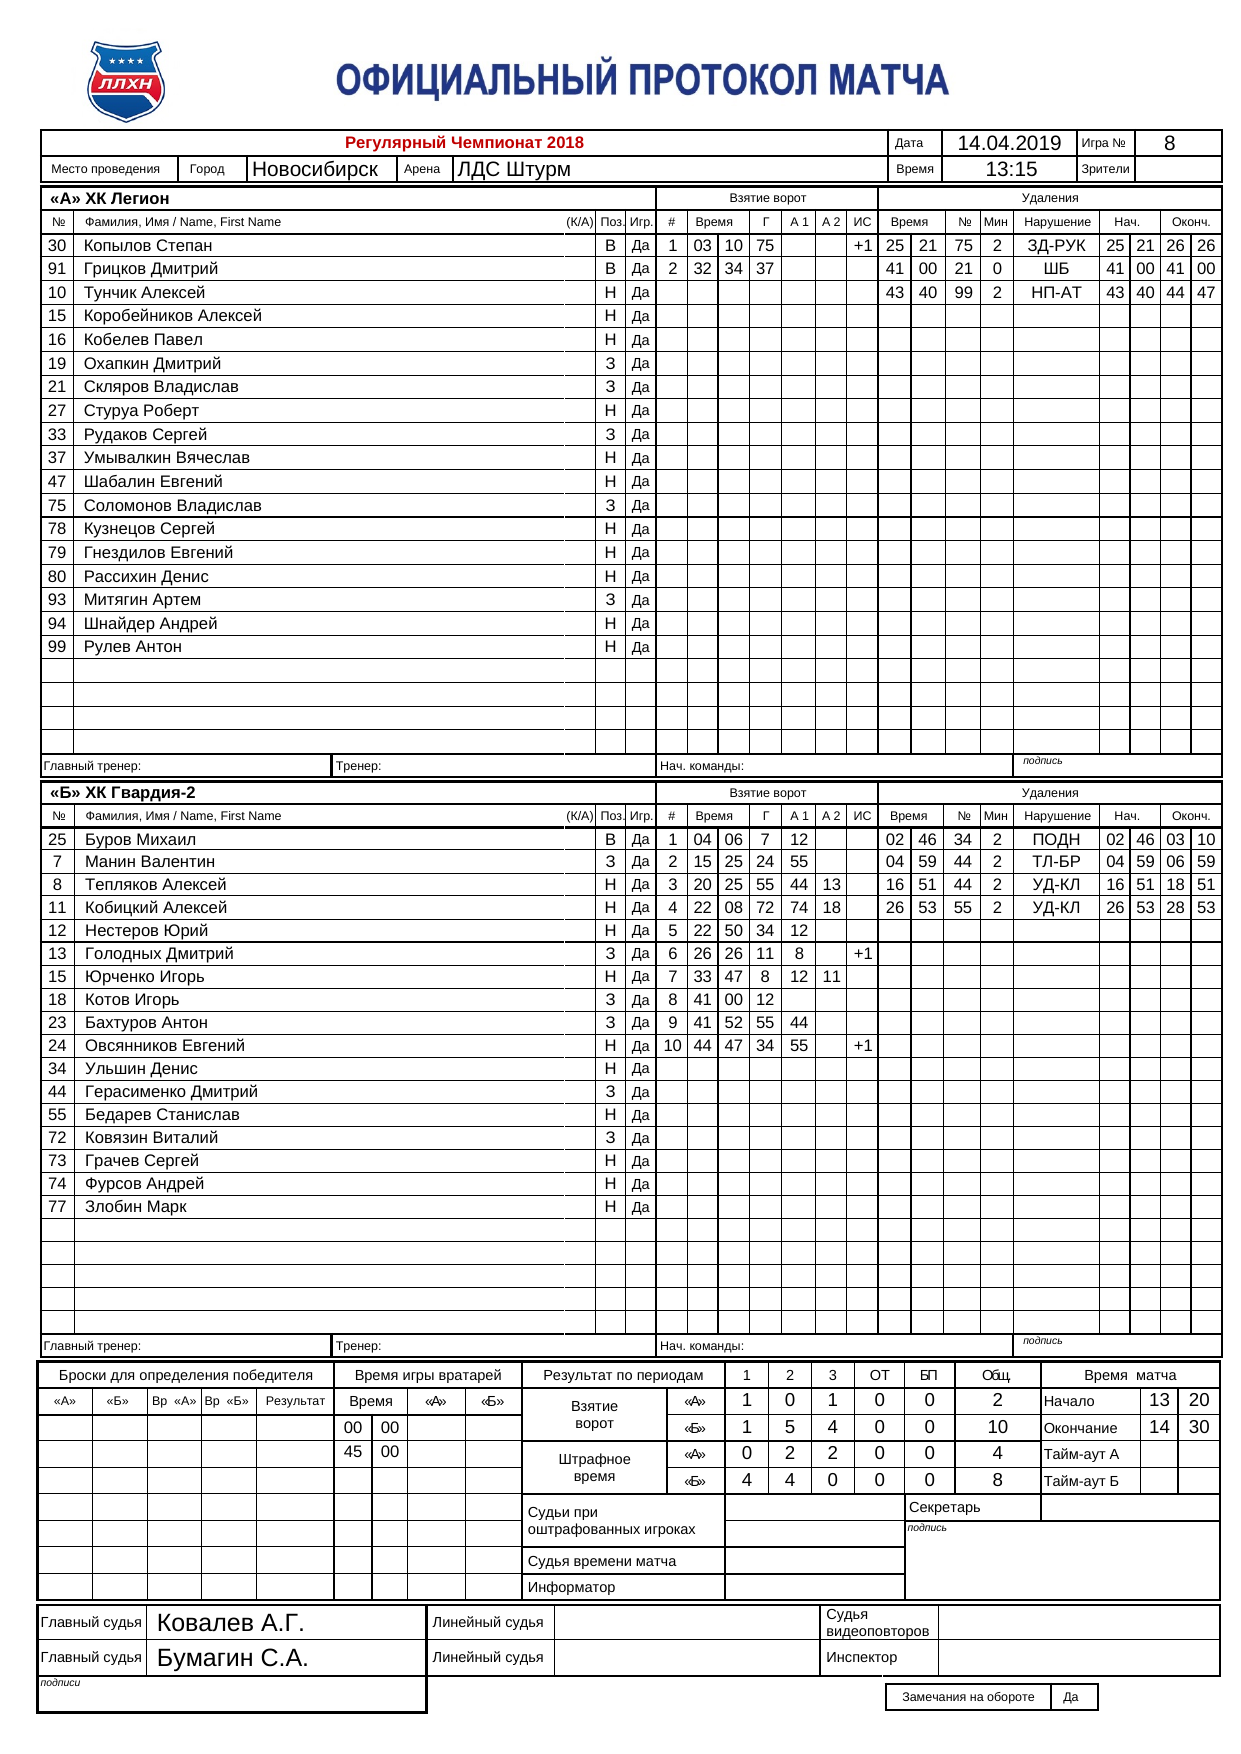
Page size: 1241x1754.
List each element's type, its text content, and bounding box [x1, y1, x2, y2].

table_cell 7 [657, 966, 687, 987]
table_cell «А» [39, 1389, 92, 1413]
table_cell [847, 470, 877, 493]
table_cell Арена [398, 157, 452, 181]
table_cell [657, 1311, 687, 1333]
table_cell [657, 281, 687, 303]
table_cell ИС [847, 211, 877, 233]
table_cell 10 [657, 1035, 687, 1057]
table_cell [93, 1547, 147, 1573]
table_cell [816, 494, 846, 516]
table_cell [946, 305, 980, 327]
table_cell [847, 305, 877, 327]
table_cell [1100, 423, 1129, 445]
table_cell [816, 1288, 846, 1310]
table_cell [1131, 399, 1160, 422]
table_cell [1161, 612, 1190, 634]
table_cell [335, 1468, 371, 1493]
table_cell Голодных Дмитрий [75, 943, 564, 964]
table_cell [946, 376, 980, 398]
table_cell А 1 [782, 211, 815, 233]
table_cell Н [596, 1104, 625, 1126]
table_cell 14 [1141, 1415, 1177, 1440]
table_cell [912, 1173, 943, 1195]
table_cell [466, 1468, 521, 1493]
table_cell [688, 707, 717, 729]
table_cell [750, 1104, 781, 1126]
table_cell № [946, 211, 980, 233]
table_cell [42, 683, 73, 706]
table_cell [466, 1494, 521, 1520]
table_cell 11 [816, 966, 846, 987]
table_cell [912, 730, 945, 753]
table_cell [981, 1081, 1013, 1103]
table_cell Тепляков Алексей [75, 874, 564, 895]
table_cell [1014, 376, 1099, 398]
table_cell 41 [688, 1012, 717, 1033]
table_cell Да [626, 588, 655, 611]
table_cell [719, 612, 749, 634]
table_cell 59 [1131, 850, 1160, 872]
table_cell [981, 565, 1013, 587]
table_cell подпись [906, 1522, 1219, 1599]
table_cell [1192, 1265, 1221, 1287]
table_cell Да [626, 1127, 655, 1149]
table_cell 26 [688, 943, 717, 964]
table_cell [1014, 920, 1099, 941]
table_cell [1192, 518, 1221, 540]
table_cell 40 [912, 281, 945, 303]
table_cell 30 [1179, 1415, 1219, 1440]
table_cell 75 [750, 235, 781, 256]
table_cell [1161, 989, 1190, 1011]
table_cell [565, 1150, 595, 1172]
table_cell [565, 850, 595, 872]
table_cell [944, 920, 980, 941]
table_cell [1136, 157, 1221, 181]
table_cell 04 [879, 850, 910, 872]
table_cell [912, 707, 945, 729]
table_cell [1014, 1196, 1099, 1218]
table_cell 1 [726, 1389, 768, 1413]
table_cell [657, 541, 687, 564]
table_cell [912, 494, 945, 516]
table_cell [1100, 966, 1129, 987]
table_cell [39, 1521, 92, 1546]
table_cell [944, 1242, 980, 1264]
table_cell 13:15 [943, 157, 1076, 181]
table_cell 2 [981, 281, 1013, 303]
table_cell В [596, 829, 625, 849]
table_cell [657, 1173, 687, 1195]
table_cell [946, 659, 980, 682]
table_cell [148, 1468, 201, 1493]
table_cell 75 [946, 235, 980, 256]
table_cell Ульшин Денис [75, 1058, 564, 1079]
table_cell [626, 1242, 655, 1264]
table_cell [1100, 989, 1129, 1011]
table_cell [257, 1521, 333, 1546]
table_cell 4 [657, 896, 687, 918]
table_cell [719, 730, 749, 753]
table_cell 33 [688, 966, 717, 987]
table_cell [1131, 1219, 1160, 1241]
table_cell З [596, 1081, 625, 1103]
table_cell [879, 399, 910, 422]
table_cell [1014, 1219, 1099, 1241]
table_cell [1014, 730, 1099, 753]
table_cell 51 [1131, 874, 1160, 895]
table_cell Да [626, 612, 655, 634]
table_cell 23 [42, 1012, 74, 1033]
table_cell Н [596, 1058, 625, 1079]
table_cell [750, 1288, 781, 1310]
table_cell [944, 1127, 980, 1149]
table_cell Да [626, 305, 655, 327]
table_cell [912, 1012, 943, 1033]
table_cell 10 [42, 281, 73, 303]
table_cell № [944, 805, 980, 826]
table_cell 20 [1179, 1389, 1219, 1413]
table_cell [782, 1104, 815, 1126]
table_cell [1131, 612, 1160, 634]
table_cell [42, 1219, 74, 1241]
table_cell [39, 1416, 92, 1440]
table_cell [1100, 565, 1129, 587]
table_cell [719, 1127, 749, 1149]
table_cell [565, 541, 595, 564]
table_cell 1 [726, 1415, 768, 1440]
table_cell 37 [42, 446, 73, 469]
table_cell Котов Игорь [75, 989, 564, 1011]
table_cell [726, 1495, 904, 1520]
table_cell # [657, 211, 687, 233]
table_cell [944, 1173, 980, 1195]
table_cell Поз. [596, 211, 625, 233]
table_cell [688, 494, 717, 516]
table_cell [981, 1150, 1013, 1172]
table_cell [657, 1265, 687, 1287]
table_cell 47 [719, 1035, 749, 1057]
table_cell 53 [912, 896, 943, 918]
table_cell [847, 446, 877, 469]
table_cell [1161, 1196, 1190, 1218]
table_cell Фамилия, Имя / Name, First Name [75, 805, 565, 826]
table_cell [657, 683, 687, 706]
table_cell [565, 1242, 595, 1264]
table_cell Оконч. [1161, 211, 1221, 233]
table_cell [750, 1242, 781, 1264]
table_cell ЛДС Штурм [454, 157, 887, 181]
table_cell [946, 730, 980, 753]
table_cell [1131, 470, 1160, 493]
table_cell [981, 1311, 1013, 1333]
table_cell 55 [750, 1012, 781, 1033]
table_cell [879, 1081, 910, 1103]
table_cell [1161, 659, 1190, 682]
table_cell 41 [879, 257, 910, 280]
table_cell [912, 1150, 943, 1172]
table_cell Н [596, 328, 625, 351]
table_cell 04 [1100, 850, 1129, 872]
table_cell [782, 1311, 815, 1333]
table_cell [1161, 1035, 1190, 1057]
table_cell [42, 1265, 74, 1287]
table_cell Н [596, 1196, 625, 1218]
table_cell [879, 565, 910, 587]
table_cell [750, 328, 781, 351]
table_cell 74 [42, 1173, 74, 1195]
table_cell [657, 1127, 687, 1149]
table_cell Мин [981, 211, 1013, 233]
table_cell 51 [912, 874, 943, 895]
table_cell Стуруа Роберт [74, 399, 564, 422]
table_cell [688, 730, 717, 753]
table_cell [39, 1441, 92, 1467]
table_cell [1161, 1081, 1190, 1103]
table_cell [912, 966, 943, 987]
table_cell [1131, 1173, 1160, 1195]
table_cell [565, 1058, 595, 1079]
table_cell Время [688, 211, 749, 233]
table_cell 11 [750, 943, 781, 964]
table_cell [1192, 966, 1221, 987]
table_cell [847, 1012, 877, 1033]
table_cell [782, 659, 815, 682]
table_cell Митягин Артем [74, 588, 564, 611]
table_cell [688, 328, 717, 351]
table_cell Манин Валентин [75, 850, 564, 872]
table_cell [944, 1311, 980, 1333]
table_cell [847, 1058, 877, 1079]
table_cell [148, 1441, 201, 1467]
table_cell Вр «Б» [202, 1389, 256, 1413]
table_cell [1192, 446, 1221, 469]
table_cell [1161, 1288, 1190, 1310]
table_cell [1192, 1242, 1221, 1264]
table_cell [750, 588, 781, 611]
table_cell [1014, 305, 1099, 327]
table_cell [1192, 1127, 1221, 1149]
table_cell [688, 683, 717, 706]
table_cell 5 [769, 1415, 811, 1440]
table_cell [946, 565, 980, 587]
table_cell [1100, 352, 1129, 374]
table_cell [912, 305, 945, 327]
table_cell Игр. [626, 805, 655, 826]
table_cell [1100, 541, 1129, 564]
table_cell [1161, 518, 1190, 540]
table_cell [946, 518, 980, 540]
table_cell [565, 1173, 595, 1195]
table_cell Фамилия, Имя / Name, First Name [74, 211, 565, 233]
table_cell З [596, 850, 625, 872]
table_cell 02 [1100, 829, 1129, 849]
table_cell [847, 328, 877, 351]
table_cell 2 [956, 1389, 1040, 1413]
table_cell [75, 1219, 564, 1241]
table_header «Б» ХК Гвардия-2 [42, 783, 655, 803]
table_cell [782, 565, 815, 587]
table_cell [847, 920, 877, 941]
table_cell [1100, 446, 1129, 469]
table_cell [719, 376, 749, 398]
table_cell [847, 541, 877, 564]
table_cell [719, 423, 749, 445]
table_cell [565, 1012, 595, 1033]
table_cell 34 [42, 1058, 74, 1079]
table_cell [657, 376, 687, 398]
table_cell [1131, 1150, 1160, 1172]
table_cell 0 [905, 1389, 954, 1413]
table_cell «А» [668, 1389, 724, 1413]
table_cell [782, 281, 815, 303]
table_cell [688, 1288, 717, 1310]
table_cell [816, 659, 846, 682]
table_cell [1131, 565, 1160, 587]
table_cell [466, 1547, 521, 1573]
table_cell [1192, 659, 1221, 682]
table_cell 7 [42, 850, 74, 872]
table_cell [946, 707, 980, 729]
table_cell [657, 565, 687, 587]
table_cell [1161, 1150, 1190, 1172]
table_cell 2 [657, 850, 687, 872]
table_cell Поз. [596, 805, 625, 826]
table_cell Да [626, 1035, 655, 1057]
table_cell [847, 1242, 877, 1264]
table_cell [847, 588, 877, 611]
table_cell [1131, 423, 1160, 445]
table_cell [335, 1547, 371, 1573]
table_cell [879, 328, 910, 351]
table_cell [1014, 1104, 1099, 1126]
table_cell [879, 1058, 910, 1079]
table_cell № [42, 211, 73, 233]
table_cell [688, 1173, 717, 1195]
table_cell [565, 328, 595, 351]
table_cell [946, 683, 980, 706]
table_cell [816, 683, 846, 706]
table_cell [657, 1219, 687, 1241]
table_cell [981, 352, 1013, 374]
table_cell [565, 896, 595, 918]
table_cell [879, 659, 910, 682]
table_cell Главный тренер: [42, 755, 330, 776]
table_cell [657, 1150, 687, 1172]
table_cell [879, 1104, 910, 1126]
table_cell [946, 328, 980, 351]
table_cell [1014, 1265, 1099, 1287]
table_cell [596, 1219, 625, 1241]
table_cell [981, 1012, 1013, 1033]
table_cell [688, 1127, 717, 1149]
table_cell [847, 494, 877, 516]
table_cell [1014, 494, 1099, 516]
table_cell [816, 518, 846, 540]
table_header Удаления [879, 188, 1221, 209]
table_cell [816, 920, 846, 941]
table_cell [750, 541, 781, 564]
table_cell [202, 1416, 256, 1440]
table_cell Да [626, 565, 655, 587]
table_cell [688, 305, 717, 327]
table_cell [847, 423, 877, 445]
table_cell [816, 257, 846, 280]
table_cell [750, 446, 781, 469]
table_cell Гнездилов Евгений [74, 541, 564, 564]
table_cell [1161, 423, 1190, 445]
table_cell [565, 920, 595, 941]
table_cell [912, 920, 943, 941]
table_cell [626, 1265, 655, 1287]
table_cell [688, 1242, 717, 1264]
table_cell 1 [657, 235, 687, 256]
table_cell 41 [1161, 257, 1190, 280]
table_cell [1131, 352, 1160, 374]
table_cell Нестеров Юрий [75, 920, 564, 941]
table_cell Н [596, 966, 625, 987]
table_cell [847, 707, 877, 729]
table_cell [816, 541, 846, 564]
table_cell [912, 541, 945, 564]
table_cell Н [596, 636, 625, 658]
table_cell 44 [782, 874, 815, 895]
table_cell В [596, 235, 625, 256]
table_cell [879, 989, 910, 1011]
table_cell (К/А) [565, 211, 595, 233]
table_cell [750, 730, 781, 753]
table_cell [657, 730, 687, 753]
table_cell [912, 328, 945, 351]
table_cell [879, 518, 910, 540]
table_cell [408, 1574, 465, 1599]
table_cell [847, 874, 877, 895]
table_cell [782, 1058, 815, 1079]
table_cell [93, 1521, 147, 1546]
table_cell 33 [42, 423, 73, 445]
table_cell [750, 1081, 781, 1103]
table_cell Да [626, 1081, 655, 1103]
table_cell [565, 636, 595, 658]
table_cell 77 [42, 1196, 74, 1218]
table_cell [1131, 920, 1160, 941]
table_cell [75, 1242, 564, 1264]
table_cell [1100, 730, 1129, 753]
table_cell [912, 1265, 943, 1287]
table_cell [1192, 636, 1221, 658]
table_cell [1014, 470, 1099, 493]
table_cell [596, 1311, 625, 1333]
table_cell [719, 1196, 749, 1218]
table_cell 47 [719, 966, 749, 987]
table_cell Да [626, 1058, 655, 1079]
table_cell [912, 1242, 943, 1264]
table_cell [981, 1265, 1013, 1287]
table_cell Н [596, 1150, 625, 1172]
table_cell [565, 659, 595, 682]
table_cell [657, 423, 687, 445]
table_cell [565, 1219, 595, 1241]
table_cell [726, 1548, 904, 1573]
table_cell [782, 636, 815, 658]
table_cell А 2 [816, 805, 846, 826]
table_cell [596, 1242, 625, 1264]
table_cell [816, 423, 846, 445]
table_cell [847, 1127, 877, 1149]
table_cell З [596, 1127, 625, 1149]
table_cell 50 [719, 920, 749, 941]
table_cell ИС [847, 805, 877, 826]
table_cell 72 [750, 896, 781, 918]
table_cell [335, 1574, 371, 1599]
table_cell [981, 518, 1013, 540]
table_cell Судья видеоповторов [821, 1606, 938, 1639]
table_cell [1100, 1035, 1129, 1057]
table_cell [202, 1468, 256, 1493]
table_cell [816, 1173, 846, 1195]
table_cell [782, 1196, 815, 1218]
table_cell [847, 989, 877, 1011]
table_cell [1014, 943, 1099, 964]
table_cell 0 [769, 1389, 811, 1413]
table_cell [1192, 305, 1221, 327]
table_cell 18 [1161, 874, 1190, 895]
table_cell [1014, 446, 1099, 469]
table_cell А 1 [782, 805, 815, 826]
table_cell 55 [944, 896, 980, 918]
table_cell ТЛ-БР [1014, 850, 1099, 872]
table_cell 55 [782, 850, 815, 872]
table_cell [565, 446, 595, 469]
table_cell [1192, 494, 1221, 516]
table_cell [847, 730, 877, 753]
table_cell «Б» [668, 1468, 724, 1493]
table_cell [657, 612, 687, 634]
table_cell 27 [42, 399, 73, 422]
table_cell [202, 1494, 256, 1520]
table_cell [879, 1150, 910, 1172]
table_cell [782, 683, 815, 706]
table_cell 8 [956, 1468, 1040, 1493]
table_cell [719, 1081, 749, 1103]
table_cell Кузнецов Сергей [74, 518, 564, 540]
table_cell 18 [816, 896, 846, 918]
table_cell 0 [905, 1415, 954, 1440]
table_cell 22 [688, 920, 717, 941]
table_cell [1161, 1127, 1190, 1149]
table_cell [750, 1265, 781, 1287]
table_cell [74, 707, 564, 729]
table_cell [565, 1311, 595, 1333]
table_cell [782, 1173, 815, 1195]
table_cell ПОДН [1014, 829, 1099, 849]
table_cell [1131, 943, 1160, 964]
table_cell [981, 989, 1013, 1011]
table_cell Бахтуров Антон [75, 1012, 564, 1033]
table_cell [1014, 541, 1099, 564]
table_cell [944, 1035, 980, 1057]
table_cell [626, 730, 655, 753]
table_cell [688, 518, 717, 540]
table_cell Рулев Антон [74, 636, 564, 658]
table_cell А 2 [816, 211, 846, 233]
table_cell 55 [782, 1035, 815, 1057]
table_cell Время [688, 805, 749, 826]
table_cell [719, 446, 749, 469]
table_cell 1 [812, 1389, 854, 1413]
table_cell 12 [782, 966, 815, 987]
table_cell [657, 1058, 687, 1079]
table_cell [981, 1242, 1013, 1264]
table_cell [847, 281, 877, 303]
table_cell [1100, 636, 1129, 658]
table_cell [1100, 305, 1129, 327]
table_cell [1100, 328, 1129, 351]
table_cell Время [879, 805, 943, 826]
table_cell [847, 1196, 877, 1218]
table_cell 44 [944, 850, 980, 872]
table_cell [981, 446, 1013, 469]
table_cell [626, 683, 655, 706]
table_cell [1100, 494, 1129, 516]
table_cell [981, 423, 1013, 445]
table_cell [981, 1127, 1013, 1149]
table_cell 20 [688, 874, 717, 895]
table_cell Главный тренер: [42, 1335, 330, 1356]
table_cell 37 [750, 257, 781, 280]
table_cell 2 [769, 1442, 811, 1467]
table_cell Судья времени матча [523, 1548, 724, 1573]
table_cell [565, 730, 595, 753]
table_cell [1014, 565, 1099, 587]
table_cell [816, 352, 846, 374]
table_cell [1100, 1219, 1129, 1241]
table_cell Буров Михаил [75, 829, 564, 849]
table_cell 00 [1131, 257, 1160, 280]
table_cell 46 [1131, 829, 1160, 849]
table_cell З [596, 943, 625, 964]
table_cell [719, 659, 749, 682]
table_cell [1131, 518, 1160, 540]
table_cell [1161, 707, 1190, 729]
table_cell Умывалкин Вячеслав [74, 446, 564, 469]
table_cell [879, 423, 910, 445]
table_cell [816, 1150, 846, 1172]
table_cell № [42, 805, 74, 826]
table_cell [939, 1606, 1219, 1639]
table_cell 9 [657, 1012, 687, 1033]
table_cell [782, 989, 815, 1011]
table_cell [688, 1219, 717, 1241]
table_cell [981, 966, 1013, 987]
table_cell [912, 943, 943, 964]
table_cell [565, 257, 595, 280]
table_cell [257, 1468, 333, 1493]
table_cell [688, 1081, 717, 1103]
table_cell [1131, 1012, 1160, 1033]
table_cell [912, 659, 945, 682]
table_cell Да [626, 281, 655, 303]
table_cell [202, 1574, 256, 1599]
table_cell [816, 1127, 846, 1149]
table_cell Тунчик Алексей [74, 281, 564, 303]
table_cell [1179, 1468, 1219, 1493]
table_cell [626, 659, 655, 682]
table_cell [1014, 588, 1099, 611]
table_cell [657, 636, 687, 658]
table_cell [1141, 1468, 1177, 1493]
table_cell 21 [42, 376, 73, 398]
table_header Игра № [1078, 131, 1134, 155]
table_cell [148, 1547, 201, 1573]
table_cell 59 [912, 850, 943, 872]
table_cell +1 [847, 235, 877, 256]
table_cell [657, 1288, 687, 1310]
table_cell [912, 1104, 943, 1126]
table_cell [688, 541, 717, 564]
table_cell [1014, 1311, 1099, 1333]
table_cell Да [626, 1150, 655, 1172]
table_cell [719, 1104, 749, 1126]
table_cell Начало [1042, 1389, 1140, 1413]
table_cell [981, 920, 1013, 941]
table_cell [719, 1150, 749, 1172]
table_cell [1192, 943, 1221, 964]
table_cell [626, 707, 655, 729]
table_cell [565, 1288, 595, 1310]
table_cell Да [626, 874, 655, 895]
table_cell [719, 1058, 749, 1079]
table_cell Да [626, 446, 655, 469]
table_cell 44 [42, 1081, 74, 1103]
table_cell Грачев Сергей [75, 1150, 564, 1172]
table_header Время игры вратарей [335, 1363, 521, 1387]
table_cell [39, 1494, 92, 1520]
table_cell [912, 989, 943, 1011]
table_cell [944, 943, 980, 964]
table_cell [565, 707, 595, 729]
table_cell [944, 1081, 980, 1103]
table_cell Ковалев А.Г. [147, 1606, 425, 1639]
table_cell 47 [42, 470, 73, 493]
table_cell [1131, 636, 1160, 658]
table_cell [1192, 1219, 1221, 1241]
table_cell Да [626, 850, 655, 872]
table_cell [688, 565, 717, 587]
table_cell [782, 1242, 815, 1264]
table_cell [981, 541, 1013, 564]
table_cell 03 [1161, 829, 1190, 849]
table_cell [565, 376, 595, 398]
table_header 14.04.2019 [943, 131, 1076, 155]
table_cell Оконч. [1161, 805, 1221, 826]
table_cell 5 [657, 920, 687, 941]
table_cell [1014, 1035, 1099, 1057]
table_cell 75 [42, 494, 73, 516]
table_cell 28 [1161, 896, 1190, 918]
table_cell 55 [750, 874, 781, 895]
table_cell [373, 1494, 407, 1520]
table_cell 4 [956, 1442, 1040, 1467]
table_cell Да [626, 989, 655, 1011]
table_cell [1100, 1242, 1129, 1264]
table_cell [1161, 1219, 1190, 1241]
table_cell [257, 1416, 333, 1440]
table_cell [373, 1547, 407, 1573]
table_cell [1192, 352, 1221, 374]
table_cell Тренер: [333, 755, 655, 776]
table_cell [688, 659, 717, 682]
table_cell Н [596, 281, 625, 303]
table_cell [782, 588, 815, 611]
table_cell 73 [42, 1150, 74, 1172]
table_cell [782, 1265, 815, 1287]
table_cell 13 [1141, 1389, 1177, 1413]
table_cell [1161, 305, 1190, 327]
table_cell Бумагин С.А. [147, 1640, 425, 1675]
table_cell [750, 1219, 781, 1241]
table_cell [565, 281, 595, 303]
table_cell [1192, 1058, 1221, 1079]
table_cell [565, 683, 595, 706]
table_cell [782, 1150, 815, 1172]
table_cell Линейный судья [428, 1640, 554, 1675]
table_cell [719, 470, 749, 493]
table_cell [782, 446, 815, 469]
table_cell [879, 636, 910, 658]
table_cell 44 [688, 1035, 717, 1057]
table_cell [981, 1104, 1013, 1126]
table_cell Тренер: [333, 1335, 655, 1356]
table_header Да [1052, 1685, 1097, 1709]
table_cell [565, 1035, 595, 1057]
table_cell Нарушение [1014, 805, 1099, 826]
table_cell [1042, 1495, 1219, 1520]
table_cell [1100, 683, 1129, 706]
table_cell [816, 446, 846, 469]
table_cell [1192, 588, 1221, 611]
table_cell [981, 399, 1013, 422]
table_cell 1 [657, 829, 687, 849]
table_cell [1192, 1288, 1221, 1310]
table_cell ЗД-РУК [1014, 235, 1099, 256]
table_cell 4 [812, 1415, 854, 1440]
table_cell [1131, 328, 1160, 351]
table_cell [75, 1265, 564, 1287]
table_cell 8 [750, 966, 781, 987]
table_cell [750, 1196, 781, 1218]
table_cell [1014, 966, 1099, 987]
table_cell [1131, 376, 1160, 398]
table_cell 2 [981, 235, 1013, 256]
table_cell Да [626, 399, 655, 422]
table_cell Да [626, 636, 655, 658]
table_cell 16 [879, 874, 910, 895]
table_cell 44 [782, 1012, 815, 1033]
table_cell [1192, 683, 1221, 706]
table_cell Злобин Марк [75, 1196, 564, 1218]
table_cell Н [596, 920, 625, 941]
table_header Дата [889, 131, 941, 155]
table_cell [657, 494, 687, 516]
table_cell 78 [42, 518, 73, 540]
table_cell 44 [1161, 281, 1190, 303]
table_cell [782, 1127, 815, 1149]
table_cell [750, 683, 781, 706]
table_cell Рассихин Денис [74, 565, 564, 587]
table_cell [750, 399, 781, 422]
table_cell [1014, 1012, 1099, 1033]
table_cell [1014, 518, 1099, 540]
table_cell [74, 730, 564, 753]
table_cell [93, 1416, 147, 1440]
table_cell [719, 707, 749, 729]
table_cell [946, 423, 980, 445]
table_cell З [596, 494, 625, 516]
table_cell 11 [42, 896, 74, 918]
table_cell [879, 376, 910, 398]
table_cell Инспектор [821, 1640, 938, 1675]
table_cell [782, 730, 815, 753]
table_cell 21 [946, 257, 980, 280]
table_cell [565, 518, 595, 540]
table_cell [1161, 470, 1190, 493]
table_cell [879, 1242, 910, 1264]
table_cell [428, 1677, 882, 1711]
table_cell [1131, 305, 1160, 327]
table_cell +1 [847, 1035, 877, 1057]
table_cell [42, 707, 73, 729]
table_cell [1131, 1104, 1160, 1126]
table_cell Главный судья [39, 1606, 146, 1639]
table_cell 7 [750, 829, 781, 849]
table_cell [1161, 328, 1190, 351]
table_cell 32 [688, 257, 717, 280]
table_cell 10 [1192, 829, 1221, 849]
table_cell [719, 565, 749, 587]
table_cell [946, 541, 980, 564]
table_cell Коробейников Алексей [74, 305, 564, 327]
table_cell [39, 1547, 92, 1573]
table_cell [750, 352, 781, 374]
table_cell [782, 257, 815, 280]
table_cell Судьи при оштрафованных игроках [523, 1495, 724, 1546]
table_cell [816, 305, 846, 327]
table_cell [657, 399, 687, 422]
table_cell [1014, 1173, 1099, 1195]
table_cell [816, 829, 846, 849]
table_cell В [596, 257, 625, 280]
table_cell [912, 1288, 943, 1310]
table_cell [879, 966, 910, 987]
table_cell [1161, 565, 1190, 587]
table_cell [42, 659, 73, 682]
table_cell [847, 636, 877, 658]
table_cell [466, 1521, 521, 1546]
table_cell [782, 328, 815, 351]
table_cell 94 [42, 612, 73, 634]
table_cell [148, 1521, 201, 1546]
table_cell [1100, 1081, 1129, 1103]
table_cell [148, 1574, 201, 1599]
table_cell [93, 1574, 147, 1599]
table_cell [466, 1441, 521, 1467]
table_cell [408, 1468, 465, 1493]
table_cell Н [596, 565, 625, 587]
table_cell [912, 423, 945, 445]
table_cell [912, 446, 945, 469]
table_cell [408, 1521, 465, 1546]
table_cell [1014, 1127, 1099, 1149]
table_cell 15 [42, 305, 73, 327]
table_cell [847, 399, 877, 422]
table_cell [816, 470, 846, 493]
table_cell [750, 707, 781, 729]
table_cell Информатор [523, 1575, 724, 1599]
table_cell [816, 1058, 846, 1079]
table_cell [1192, 376, 1221, 398]
table_cell [1131, 541, 1160, 564]
table_cell [750, 1173, 781, 1195]
table_cell 2 [981, 896, 1013, 918]
table_cell Взятие ворот [523, 1389, 666, 1440]
table_cell Главный судья [39, 1640, 146, 1675]
table_cell 6 [657, 943, 687, 964]
table_cell [912, 612, 945, 634]
table_cell [596, 707, 625, 729]
table_cell 04 [688, 829, 717, 849]
table_cell Время [335, 1389, 407, 1413]
table_cell [657, 352, 687, 374]
table_cell Игр. [626, 211, 655, 233]
table_cell Да [626, 235, 655, 256]
table_cell [719, 518, 749, 540]
table_cell [1131, 1242, 1160, 1264]
table_cell [1192, 328, 1221, 351]
table_cell [782, 707, 815, 729]
table_cell [1161, 1242, 1190, 1264]
table_cell [565, 943, 595, 964]
table_header Результат по периодам [523, 1363, 724, 1387]
table_cell [565, 966, 595, 987]
table_cell 80 [42, 565, 73, 587]
table_cell [565, 399, 595, 422]
table_cell [148, 1416, 201, 1440]
table_header Взятие ворот [657, 783, 877, 803]
table_cell [981, 494, 1013, 516]
table_cell З [596, 423, 625, 445]
table_cell [879, 305, 910, 327]
table_cell [555, 1606, 819, 1639]
table_cell [1161, 1265, 1190, 1287]
table_cell [750, 305, 781, 327]
table_cell 53 [1131, 896, 1160, 918]
table_cell [816, 1104, 846, 1126]
table_cell 03 [688, 235, 717, 256]
table_cell [1192, 470, 1221, 493]
table_cell [719, 281, 749, 303]
table_header «А» ХК Легион [42, 188, 655, 209]
table_cell [1131, 707, 1160, 729]
table_cell [596, 1265, 625, 1287]
table_cell 53 [1192, 896, 1221, 918]
table_cell [688, 1265, 717, 1287]
table_cell [879, 683, 910, 706]
table_cell [596, 659, 625, 682]
table_cell 4 [769, 1468, 811, 1493]
table_cell [1192, 1196, 1221, 1218]
table_cell Линейный судья [428, 1606, 554, 1639]
table_cell [202, 1441, 256, 1467]
table_cell [1131, 1265, 1160, 1287]
table_cell [912, 1127, 943, 1149]
table_cell [847, 1150, 877, 1172]
table_cell [847, 829, 877, 849]
table_cell [847, 1265, 877, 1287]
table_cell [782, 235, 815, 256]
table_cell Да [626, 376, 655, 398]
table_cell [981, 1035, 1013, 1057]
table_cell [657, 305, 687, 327]
table_cell [782, 376, 815, 398]
table_cell 26 [1192, 235, 1221, 256]
table_cell [879, 1173, 910, 1195]
table_cell [750, 612, 781, 634]
table_cell [1161, 376, 1190, 398]
table_cell [946, 446, 980, 469]
table_cell 21 [1131, 235, 1160, 256]
table_cell 10 [956, 1415, 1040, 1440]
table_cell [1100, 399, 1129, 422]
table_cell [1100, 1311, 1129, 1333]
table_cell [719, 1173, 749, 1195]
table_cell [626, 1311, 655, 1333]
table_cell Да [626, 257, 655, 280]
table_cell Н [596, 1035, 625, 1057]
table_cell [879, 470, 910, 493]
table_cell 2 [812, 1442, 854, 1467]
table_cell Г [750, 211, 781, 233]
table_cell [1192, 920, 1221, 941]
table_cell [816, 1012, 846, 1033]
table_cell Г [750, 805, 781, 826]
table_cell [565, 588, 595, 611]
table_cell Время [889, 157, 941, 181]
table_cell 25 [42, 829, 74, 849]
table_cell [750, 1150, 781, 1172]
table_cell [750, 470, 781, 493]
table_cell Соломонов Владислав [74, 494, 564, 516]
table_cell [1100, 376, 1129, 398]
table_cell 25 [1100, 235, 1129, 256]
table_cell 46 [912, 829, 943, 849]
table_cell 34 [750, 920, 781, 941]
table_cell [981, 636, 1013, 658]
picture [5, 28, 1179, 129]
table_cell [879, 588, 910, 611]
table_cell [688, 423, 717, 445]
table_cell [719, 1311, 749, 1333]
table_cell [1131, 966, 1160, 987]
table_cell Юрченко Игорь [75, 966, 564, 987]
table_cell [944, 1058, 980, 1079]
table_cell [912, 518, 945, 540]
table_cell Н [596, 470, 625, 493]
table_cell «Б» [668, 1415, 724, 1440]
table_cell [912, 352, 945, 374]
table_cell 00 [912, 257, 945, 280]
table_cell [847, 1173, 877, 1195]
table_cell [1100, 470, 1129, 493]
table_cell [719, 683, 749, 706]
table_cell 25 [879, 235, 910, 256]
table_cell [1192, 423, 1221, 445]
table_cell [879, 1219, 910, 1241]
table_cell [1192, 1104, 1221, 1126]
table_cell [782, 305, 815, 327]
table_cell [1161, 1058, 1190, 1079]
table_cell [719, 636, 749, 658]
table_cell 24 [42, 1035, 74, 1057]
table_cell [1014, 1058, 1099, 1079]
table_cell [1099, 1682, 1220, 1711]
table_cell [719, 1288, 749, 1310]
table_cell 0 [855, 1389, 904, 1413]
table_cell [42, 1288, 74, 1310]
table_cell [981, 470, 1013, 493]
table_cell [335, 1494, 371, 1520]
table_cell Н [596, 1173, 625, 1195]
table_cell [1161, 683, 1190, 706]
table_cell [257, 1494, 333, 1520]
table_cell [912, 376, 945, 398]
table_cell [1161, 943, 1190, 964]
table_cell 99 [946, 281, 980, 303]
table_cell [816, 376, 846, 398]
table_cell [1161, 1012, 1190, 1033]
table_cell [981, 1196, 1013, 1218]
table_cell [719, 1219, 749, 1241]
table_cell [1192, 541, 1221, 564]
table_cell [42, 1311, 74, 1333]
table_cell [335, 1521, 371, 1546]
table_cell УД-КЛ [1014, 874, 1099, 895]
table_cell [565, 829, 595, 849]
table_cell [1014, 683, 1099, 706]
table_cell [1131, 588, 1160, 611]
table_cell Вр «А» [148, 1389, 201, 1413]
table_cell 55 [42, 1104, 74, 1126]
table_cell Охапкин Дмитрий [74, 352, 564, 374]
table_cell [688, 376, 717, 398]
table_cell [466, 1416, 521, 1440]
table_cell ШБ [1014, 257, 1099, 280]
table_cell [1192, 1173, 1221, 1195]
table_cell [202, 1521, 256, 1546]
table_cell 93 [42, 588, 73, 611]
table_cell [944, 1150, 980, 1172]
table_cell [1131, 1035, 1160, 1057]
table_cell [782, 470, 815, 493]
table_cell 43 [879, 281, 910, 303]
table_cell [750, 659, 781, 682]
table_cell [847, 1288, 877, 1310]
table_cell [946, 494, 980, 516]
table_cell 3 [657, 874, 687, 895]
table_cell 06 [1161, 850, 1190, 872]
table_cell [879, 1127, 910, 1149]
table_cell [565, 565, 595, 587]
table_cell [1100, 943, 1129, 964]
table_cell [93, 1441, 147, 1467]
table_cell [1100, 1058, 1129, 1079]
table_cell [1014, 659, 1099, 682]
table_cell [1100, 588, 1129, 611]
table_cell «Б » [466, 1389, 521, 1413]
table_cell [1100, 1288, 1129, 1310]
table_cell подпись [1014, 1335, 1221, 1356]
table_cell Время [879, 211, 945, 233]
table_cell [981, 659, 1013, 682]
table_cell [657, 1081, 687, 1103]
table_cell 72 [42, 1127, 74, 1149]
table_cell Бедарев Станислав [75, 1104, 564, 1126]
table_cell 34 [719, 257, 749, 280]
table_cell [1192, 707, 1221, 729]
table_cell [1131, 659, 1160, 682]
table_cell 10 [719, 235, 749, 256]
table_cell [719, 588, 749, 611]
table_cell [688, 612, 717, 634]
table_cell [657, 328, 687, 351]
table_cell [879, 446, 910, 469]
table_cell [816, 1311, 846, 1333]
table_cell 43 [1100, 281, 1129, 303]
table_cell 16 [1100, 874, 1129, 895]
table_cell 00 [335, 1416, 371, 1440]
table_cell [879, 1035, 910, 1057]
table_cell 26 [1161, 235, 1190, 256]
table_cell [1100, 1150, 1129, 1172]
table_cell [1192, 1035, 1221, 1057]
table_cell +1 [847, 943, 877, 964]
table_cell Да [626, 1012, 655, 1033]
table_cell НП-АТ [1014, 281, 1099, 303]
table_cell 13 [42, 943, 74, 964]
table_cell З [596, 1012, 625, 1033]
table_cell Да [626, 352, 655, 374]
table_cell [782, 541, 815, 564]
table_cell [1014, 636, 1099, 658]
table_cell [719, 1242, 749, 1264]
table_cell [408, 1416, 465, 1440]
table_cell [1192, 730, 1221, 753]
table_cell [466, 1574, 521, 1599]
table_cell З [596, 376, 625, 398]
table_cell [373, 1574, 407, 1599]
table_cell [816, 399, 846, 422]
table_cell 26 [719, 943, 749, 964]
table_cell [946, 399, 980, 422]
table_cell [565, 1127, 595, 1149]
table_header Удаления [879, 783, 1221, 803]
table_cell [981, 707, 1013, 729]
table_cell [883, 1677, 1220, 1681]
table_cell Да [626, 1173, 655, 1195]
table_cell [912, 1311, 943, 1333]
table_cell [939, 1640, 1219, 1675]
table_cell 51 [1192, 874, 1221, 895]
table_cell [946, 588, 980, 611]
table_cell [981, 943, 1013, 964]
table_cell [257, 1441, 333, 1467]
table_cell [1100, 1173, 1129, 1195]
table_cell [1100, 1265, 1129, 1287]
table_header 3 [812, 1363, 854, 1387]
table_cell [565, 989, 595, 1011]
table_cell [1179, 1441, 1219, 1467]
table_cell 06 [719, 829, 749, 849]
table_cell [1100, 1012, 1129, 1033]
table_cell [879, 1265, 910, 1287]
table_cell [1131, 1311, 1160, 1333]
table_cell Копылов Степан [74, 235, 564, 256]
table_cell [847, 565, 877, 587]
table_cell [1192, 1012, 1221, 1033]
table_cell [847, 1311, 877, 1333]
table_cell [1161, 541, 1190, 564]
table_cell [42, 1242, 74, 1264]
table_cell [816, 1242, 846, 1264]
table_cell [688, 1150, 717, 1172]
table_cell [946, 352, 980, 374]
table_cell Да [626, 920, 655, 941]
table_cell [944, 1265, 980, 1287]
table_header Общ. [956, 1363, 1040, 1387]
table_cell [879, 1196, 910, 1218]
table_cell 0 [726, 1442, 768, 1467]
table_cell [565, 352, 595, 374]
table_cell Н [596, 518, 625, 540]
table_cell [816, 707, 846, 729]
table_cell [816, 850, 846, 872]
table_cell [373, 1521, 407, 1546]
table_cell [1100, 518, 1129, 540]
table_cell [981, 730, 1013, 753]
table_cell [688, 352, 717, 374]
table_cell 34 [750, 1035, 781, 1057]
table_cell Н [596, 541, 625, 564]
table_cell подписи [39, 1677, 425, 1711]
table_cell [912, 1196, 943, 1218]
table_cell [944, 1196, 980, 1218]
table_cell [1161, 1104, 1190, 1126]
table_cell [688, 1311, 717, 1333]
table_cell [565, 1265, 595, 1287]
table_cell Рудаков Сергей [74, 423, 564, 445]
table_cell [1161, 1173, 1190, 1195]
table_cell [816, 943, 846, 964]
table_cell Грицков Дмитрий [74, 257, 564, 280]
table_cell [1161, 1311, 1190, 1333]
table_cell подпись [1014, 755, 1221, 776]
table_cell [946, 612, 980, 634]
table_cell [565, 1196, 595, 1218]
table_cell 47 [1192, 281, 1221, 303]
table_cell [879, 920, 910, 941]
table_cell [408, 1441, 465, 1467]
table_cell [912, 683, 945, 706]
table_cell 2 [981, 850, 1013, 872]
table_cell 0 [855, 1415, 904, 1440]
table_cell 0 [905, 1468, 954, 1493]
table_cell [981, 588, 1013, 611]
table_cell Место проведения [42, 157, 177, 181]
table_cell [1131, 494, 1160, 516]
table_cell [879, 1012, 910, 1033]
table_cell [688, 281, 717, 303]
table_header Взятие ворот [657, 188, 877, 209]
table_cell [782, 1288, 815, 1310]
table_cell [1161, 352, 1190, 374]
table_cell [719, 541, 749, 564]
table_cell Секретарь [906, 1495, 1040, 1520]
table_cell [944, 989, 980, 1011]
table_cell [257, 1547, 333, 1573]
table_cell Да [626, 328, 655, 351]
table_cell Шнайдер Андрей [74, 612, 564, 634]
table_cell 02 [879, 829, 910, 849]
table_cell [1161, 399, 1190, 422]
table_cell [816, 1265, 846, 1287]
table_cell [1100, 1127, 1129, 1149]
table_cell 26 [879, 896, 910, 918]
table_cell «А» [668, 1442, 724, 1467]
table_cell Нач. команды: [657, 755, 1012, 776]
table_cell [750, 1311, 781, 1333]
table_cell Да [626, 1196, 655, 1218]
table_cell Зрители [1078, 157, 1134, 181]
table_cell [1014, 989, 1099, 1011]
table_cell [946, 636, 980, 658]
table_cell [39, 1468, 92, 1493]
table_cell [75, 1288, 564, 1310]
table_cell [1014, 707, 1099, 729]
table_cell Да [626, 423, 655, 445]
table_cell [816, 588, 846, 611]
table_cell 2 [981, 874, 1013, 895]
table_cell [688, 446, 717, 469]
table_cell 00 [373, 1441, 407, 1467]
table_cell Да [626, 494, 655, 516]
table_cell [912, 1035, 943, 1057]
table_cell [1192, 399, 1221, 422]
table_cell Н [596, 874, 625, 895]
table_cell [912, 1081, 943, 1103]
table_cell [657, 1196, 687, 1218]
table_cell [1100, 1104, 1129, 1126]
table_cell [816, 1196, 846, 1218]
table_cell [879, 494, 910, 516]
table_cell Н [596, 896, 625, 918]
table_cell [42, 730, 73, 753]
table_cell Результат [257, 1389, 333, 1413]
table_cell Да [626, 541, 655, 564]
table_cell Нарушение [1014, 211, 1099, 233]
table_cell [75, 1311, 564, 1333]
table_cell 0 [905, 1442, 954, 1467]
table_cell Мин [981, 805, 1013, 826]
table_cell [1014, 399, 1099, 422]
table_cell [782, 399, 815, 422]
table_header Замечания на обороте [887, 1685, 1050, 1709]
table_cell [1014, 423, 1099, 445]
table_cell 0 [981, 257, 1013, 280]
table_cell [879, 1288, 910, 1310]
table_cell 21 [912, 235, 945, 256]
table_cell [688, 1104, 717, 1126]
table_cell [816, 565, 846, 587]
table_cell [148, 1494, 201, 1520]
table_cell 00 [1192, 257, 1221, 280]
table_cell [719, 352, 749, 374]
table_cell 24 [750, 850, 781, 872]
table_cell Скляров Владислав [74, 376, 564, 398]
table_cell [816, 235, 846, 256]
table_cell [816, 730, 846, 753]
table_cell [946, 470, 980, 493]
table_cell [750, 281, 781, 303]
table_cell # [657, 805, 687, 826]
table_cell [879, 352, 910, 374]
table_cell [816, 328, 846, 351]
table_cell [879, 707, 910, 729]
table_cell [782, 1081, 815, 1103]
table_cell [1161, 636, 1190, 658]
table_cell 52 [719, 1012, 749, 1033]
table_cell 79 [42, 541, 73, 564]
table_cell [257, 1574, 333, 1599]
table_cell [981, 1219, 1013, 1241]
table_cell [847, 850, 877, 872]
table_header Броски для определения победителя [39, 1363, 333, 1387]
table_cell 4 [726, 1468, 768, 1493]
table_cell УД-КЛ [1014, 896, 1099, 918]
table_cell Да [626, 470, 655, 493]
table_cell [750, 565, 781, 587]
table_cell [1131, 1196, 1160, 1218]
table_cell [719, 305, 749, 327]
table_cell [1014, 612, 1099, 634]
table_cell [981, 612, 1013, 634]
table_cell [726, 1521, 904, 1546]
table_cell 12 [782, 920, 815, 941]
table_header БП [905, 1363, 954, 1387]
table_cell [1014, 1288, 1099, 1310]
table_cell Кобелев Павел [74, 328, 564, 351]
table_cell [1131, 989, 1160, 1011]
table_cell [565, 1081, 595, 1103]
table_cell 19 [42, 352, 73, 374]
table_cell Н [596, 612, 625, 634]
table_cell 2 [981, 829, 1013, 849]
table_cell [847, 376, 877, 398]
table_cell [657, 1104, 687, 1126]
table_cell [981, 328, 1013, 351]
table_cell [373, 1468, 407, 1493]
table_cell [1014, 1242, 1099, 1264]
table_header Регулярный Чемпионат 2018 [42, 131, 887, 155]
table_cell [944, 1104, 980, 1126]
table_cell 74 [782, 896, 815, 918]
table_cell 0 [855, 1468, 904, 1493]
table_cell 12 [782, 829, 815, 849]
table_cell [981, 683, 1013, 706]
table_cell [782, 423, 815, 445]
table_cell 59 [1192, 850, 1221, 872]
table_cell 25 [719, 874, 749, 895]
table_cell [565, 305, 595, 327]
table_cell 12 [750, 989, 781, 1011]
table_cell [39, 1574, 92, 1599]
table_cell 41 [1100, 257, 1129, 280]
table_cell [626, 1219, 655, 1241]
table_cell Ковязин Виталий [75, 1127, 564, 1149]
table_cell [565, 612, 595, 634]
table_cell Да [626, 1104, 655, 1126]
table_cell Штрафное время [523, 1442, 666, 1493]
table_cell 18 [42, 989, 74, 1011]
table_header 2 [769, 1363, 811, 1387]
table_cell Овсянников Евгений [75, 1035, 564, 1057]
table_cell Кобицкий Алексей [75, 896, 564, 918]
table_cell [1100, 707, 1129, 729]
table_header 1 [726, 1363, 768, 1387]
table_cell [565, 1104, 595, 1126]
table_cell [1141, 1441, 1177, 1467]
table_cell [816, 612, 846, 634]
table_cell Шабалин Евгений [74, 470, 564, 493]
table_cell [944, 1288, 980, 1310]
table_cell 34 [944, 829, 980, 849]
table_cell 41 [688, 989, 717, 1011]
table_cell [688, 636, 717, 658]
table_cell [1131, 1058, 1160, 1079]
table_cell 15 [42, 966, 74, 987]
table_cell [912, 565, 945, 587]
table_cell [596, 730, 625, 753]
table_cell [1131, 1288, 1160, 1310]
table_cell 22 [688, 896, 717, 918]
table_cell 2 [657, 257, 687, 280]
table_cell [657, 518, 687, 540]
table_cell [657, 1242, 687, 1264]
table_cell Герасименко Дмитрий [75, 1081, 564, 1103]
table_cell 25 [719, 850, 749, 872]
table_cell [847, 966, 877, 987]
table_cell [782, 494, 815, 516]
table_cell [1161, 966, 1190, 987]
table_cell [847, 352, 877, 374]
table_cell [879, 943, 910, 964]
table_cell [1192, 1150, 1221, 1172]
table_cell [944, 1012, 980, 1033]
table_cell [912, 470, 945, 493]
table_cell [1100, 920, 1129, 941]
table_cell [657, 446, 687, 469]
table_cell [1131, 730, 1160, 753]
table_cell [719, 328, 749, 351]
table_cell [688, 588, 717, 611]
table_cell [944, 1219, 980, 1241]
table_cell [847, 896, 877, 918]
table_cell (К/А) [565, 805, 595, 826]
table_cell Н [596, 305, 625, 327]
table_cell Да [626, 518, 655, 540]
table_cell Да [626, 966, 655, 987]
table_cell Да [626, 896, 655, 918]
table_cell [1131, 1081, 1160, 1103]
table_cell [847, 1081, 877, 1103]
table_cell 44 [944, 874, 980, 895]
table_cell [565, 494, 595, 516]
table_cell 8 [657, 989, 687, 1011]
table_cell Нач. [1100, 805, 1160, 826]
table_cell [596, 1288, 625, 1310]
table_cell 91 [42, 257, 73, 280]
table_cell 13 [816, 874, 846, 895]
table_cell [750, 1058, 781, 1079]
table_cell [847, 612, 877, 634]
table_cell [750, 494, 781, 516]
table_cell [74, 683, 564, 706]
table_cell [879, 730, 910, 753]
table_cell [1161, 446, 1190, 469]
table_cell [1161, 730, 1190, 753]
table_cell [782, 612, 815, 634]
table_cell [816, 1219, 846, 1241]
table_cell [912, 1219, 943, 1241]
table_cell [93, 1468, 147, 1493]
table_cell [565, 423, 595, 445]
table_cell [555, 1640, 819, 1675]
table_cell [1192, 1311, 1221, 1333]
table_cell Фурсов Андрей [75, 1173, 564, 1195]
table_cell [596, 683, 625, 706]
table_cell [719, 1265, 749, 1287]
table_cell [750, 423, 781, 445]
table_cell [565, 874, 595, 895]
table_cell Нач. [1100, 211, 1160, 233]
table_cell [750, 1127, 781, 1149]
table_cell [726, 1575, 904, 1599]
table_cell Нач. команды: [657, 1335, 1012, 1356]
table_cell [1161, 920, 1190, 941]
table_cell [657, 470, 687, 493]
table_cell [750, 376, 781, 398]
table_cell [816, 1035, 846, 1057]
table_cell [1131, 683, 1160, 706]
table_cell [816, 281, 846, 303]
table_cell [944, 966, 980, 987]
table_cell [782, 352, 815, 374]
table_cell З [596, 352, 625, 374]
table_cell [93, 1494, 147, 1520]
table_cell [688, 1196, 717, 1218]
table_cell [847, 518, 877, 540]
table_cell [782, 1219, 815, 1241]
table_cell [847, 1104, 877, 1126]
table_cell [1192, 1081, 1221, 1103]
table_cell [408, 1494, 465, 1520]
table_cell [1192, 989, 1221, 1011]
table_cell «Б» [93, 1389, 147, 1413]
table_cell 00 [719, 989, 749, 1011]
table_cell [1100, 659, 1129, 682]
table_cell [1014, 328, 1099, 351]
table_cell [688, 399, 717, 422]
table_cell [816, 636, 846, 658]
table_cell Тайм-аут А [1042, 1441, 1140, 1467]
table_cell [847, 659, 877, 682]
table_cell 45 [335, 1441, 371, 1467]
table_cell [688, 470, 717, 493]
table_cell [1014, 352, 1099, 374]
table_cell [981, 376, 1013, 398]
table_cell [750, 636, 781, 658]
table_cell Город [179, 157, 246, 181]
table_cell [1014, 1150, 1099, 1172]
table_header Время матча [1042, 1363, 1219, 1387]
table_cell [782, 518, 815, 540]
table_cell [565, 470, 595, 493]
table_cell [981, 1058, 1013, 1079]
table_header 8 [1136, 131, 1221, 155]
table_cell [688, 1058, 717, 1079]
table_cell [1161, 588, 1190, 611]
table_cell [1161, 494, 1190, 516]
table_cell [719, 399, 749, 422]
table_cell [1131, 1127, 1160, 1149]
table_cell [565, 235, 595, 256]
table_cell Да [626, 943, 655, 964]
table_cell 8 [782, 943, 815, 964]
table_cell [912, 588, 945, 611]
table_cell [657, 707, 687, 729]
table_cell [981, 1288, 1013, 1310]
table_cell Окончание [1042, 1415, 1140, 1440]
table_cell Н [596, 446, 625, 469]
table_cell [879, 541, 910, 564]
table_cell [1192, 565, 1221, 587]
table_cell Новосибирск [248, 157, 396, 181]
table_cell Да [626, 829, 655, 849]
table_cell [879, 1311, 910, 1333]
table_cell [1131, 446, 1160, 469]
table_cell 26 [1100, 896, 1129, 918]
table_cell [912, 1058, 943, 1079]
table_cell 0 [855, 1442, 904, 1467]
table_cell 8 [42, 874, 74, 895]
table_cell [657, 659, 687, 682]
table_cell 40 [1131, 281, 1160, 303]
table_cell 12 [42, 920, 74, 941]
table_cell [981, 1173, 1013, 1195]
table_cell [847, 1219, 877, 1241]
table_cell 99 [42, 636, 73, 658]
table_cell [847, 257, 877, 280]
table_cell Н [596, 399, 625, 422]
table_cell [1100, 612, 1129, 634]
table_cell 30 [42, 235, 73, 256]
table_cell [408, 1547, 465, 1573]
table_cell Тайм-аут Б [1042, 1468, 1140, 1493]
table_header ОТ [855, 1363, 904, 1387]
table_cell 16 [42, 328, 73, 351]
table_cell 15 [688, 850, 717, 872]
table_cell [1100, 1196, 1129, 1218]
table_cell [981, 305, 1013, 327]
table_cell [912, 399, 945, 422]
table_cell [847, 683, 877, 706]
table_cell [750, 518, 781, 540]
table_cell 08 [719, 896, 749, 918]
table_cell [74, 659, 564, 682]
table_cell «А» [408, 1389, 465, 1413]
table_cell З [596, 989, 625, 1011]
table_cell [202, 1547, 256, 1573]
table_cell [657, 588, 687, 611]
table_cell [816, 989, 846, 1011]
table_cell [879, 612, 910, 634]
table_cell [912, 636, 945, 658]
table_cell З [596, 588, 625, 611]
table_cell [719, 494, 749, 516]
table_cell [1014, 1081, 1099, 1103]
table_cell [1192, 612, 1221, 634]
table_cell 00 [373, 1416, 407, 1440]
table_cell [816, 1081, 846, 1103]
table_cell 0 [812, 1468, 854, 1493]
table_cell [626, 1288, 655, 1310]
